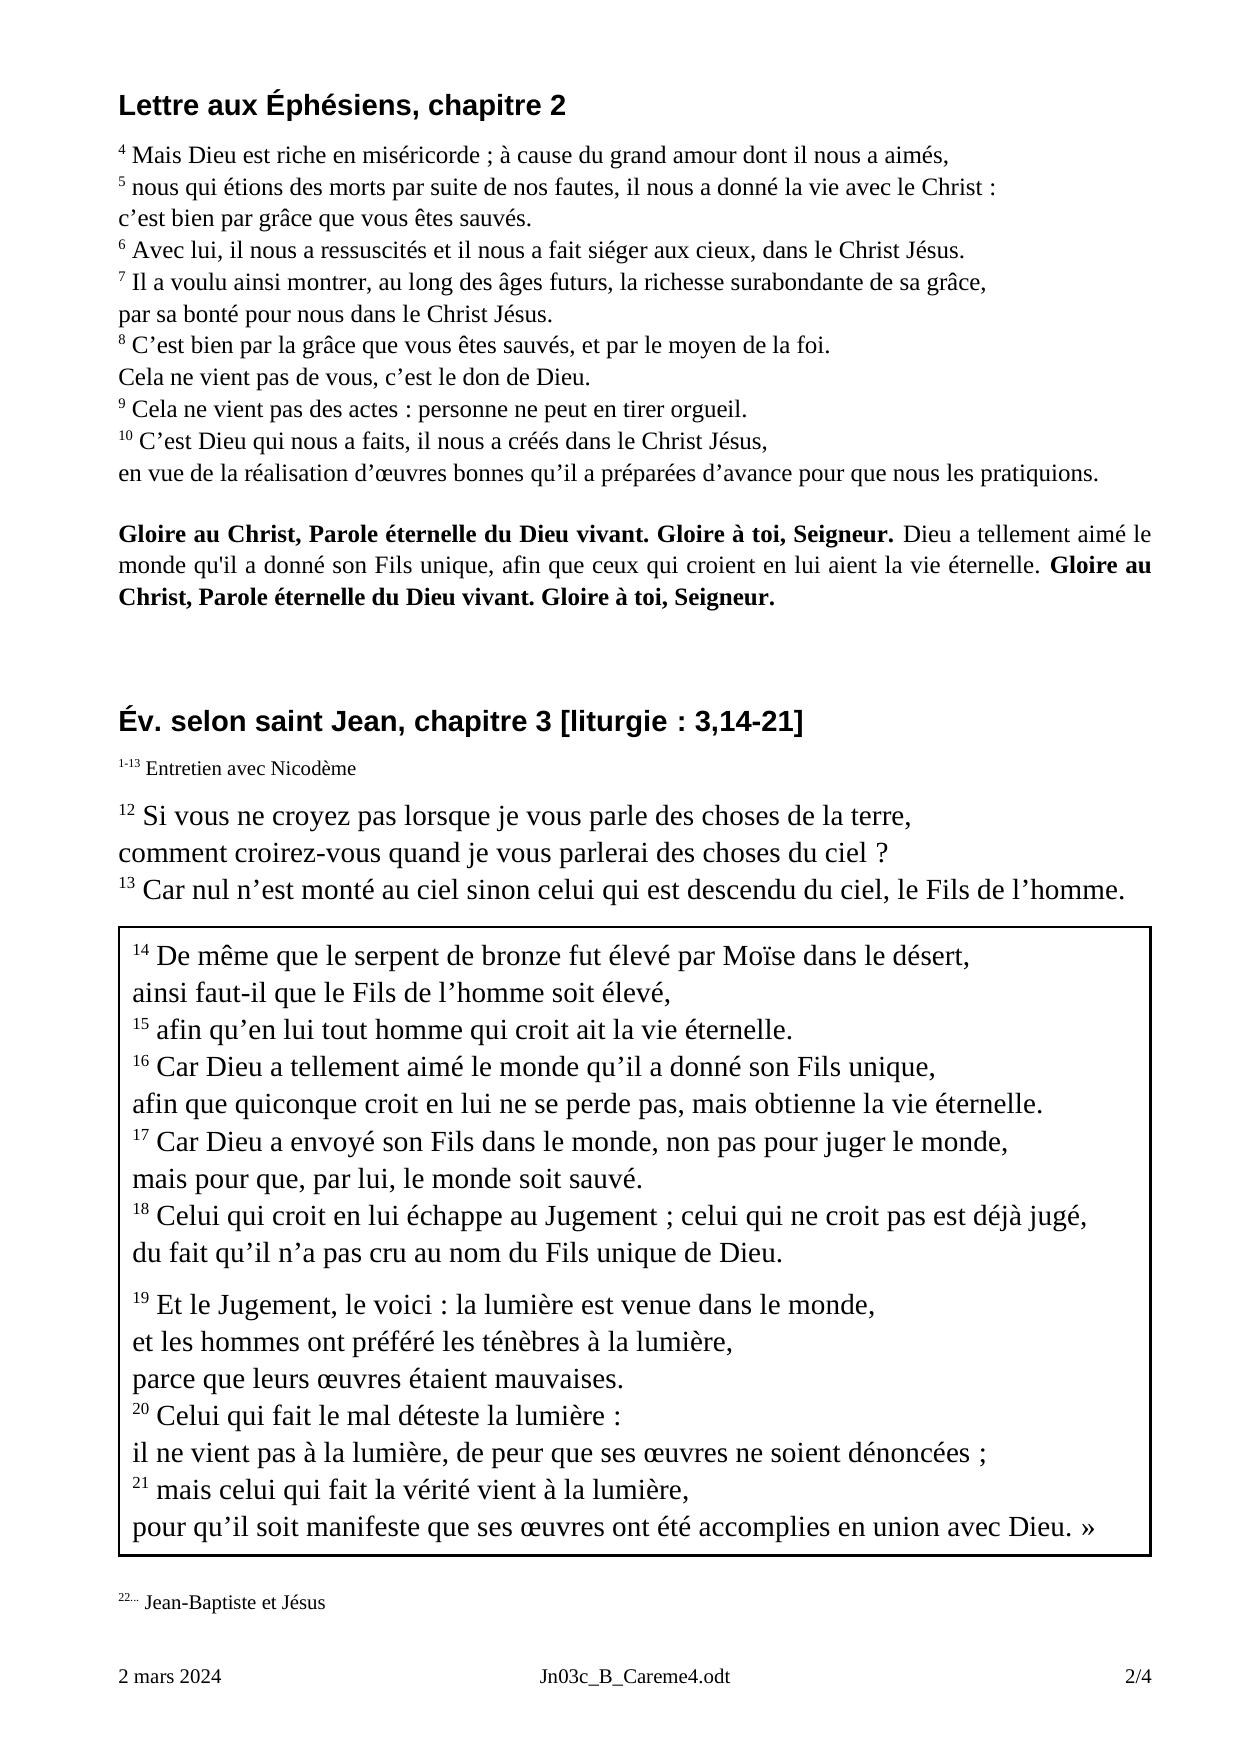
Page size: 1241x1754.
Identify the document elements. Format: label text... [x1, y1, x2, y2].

text 21 mais celui qui fait la vérité vient à la lumière, [120, 1459, 1149, 1497]
subtitle Év. selon saint Jean, chapitre 3 [liturgie : 3,14-21] [118, 704, 1152, 737]
text 9 Cela ne vient pas des actes : personne ne peut en tirer orgueil. [118, 395, 1152, 423]
text et les hommes ont préféré les ténèbres à la lumière, [120, 1311, 1149, 1348]
text 20 Celui qui fait le mal déteste la lumière : [120, 1385, 1149, 1422]
text 13 Car nul n’est monté au ciel sinon celui qui est descendu du ciel, le Fils de l’homme. [118, 874, 1152, 906]
text 10 C’est Dieu qui nous a faits, il nous a créés dans le Christ Jésus, [118, 427, 1152, 454]
text afin que quiconque croit en lui ne se perde pas, mais obtienne la vie éternelle. [120, 1074, 1149, 1111]
text 15 afin qu’en lui tout homme qui croit ait la vie éternelle. [120, 1000, 1149, 1037]
text Cela ne vient pas de vous, c’est le don de Dieu. [118, 363, 1152, 391]
text 7 Il a voulu ainsi montrer, au long des âges futurs, la richesse surabondante de sa grâce, [118, 268, 1152, 296]
text c’est bien par grâce que vous êtes sauvés. [118, 204, 1152, 232]
text comment croirez-vous quand je vous parlerai des choses du ciel ? [118, 837, 1152, 869]
subtitle Lettre aux Éphésiens, chapitre 2 [118, 88, 1152, 121]
text par sa bonté pour nous dans le Christ Jésus. [118, 300, 1152, 327]
text 14 De même que le serpent de bronze fut élevé par Moïse dans le désert, [120, 928, 1149, 963]
text 17 Car Dieu a envoyé son Fils dans le monde, non pas pour juger le monde, [120, 1111, 1149, 1148]
text 1-13 Entretien avec Nicodème [118, 757, 1152, 780]
text ainsi faut-il que le Fils de l’homme soit élevé, [120, 963, 1149, 1000]
text pour qu’il soit manifeste que ses œuvres ont été accomplies en union avec Dieu. » [120, 1497, 1149, 1554]
text en vue de la réalisation d’œuvres bonnes qu’il a préparées d’avance pour que nous les pratiquions. [118, 459, 1152, 486]
text 5 nous qui étions des morts par suite de nos fautes, il nous a donné la vie avec le Christ : [118, 173, 1152, 200]
text 18 Celui qui croit en lui échappe au Jugement ; celui qui ne croit pas est déjà jugé, [120, 1185, 1149, 1222]
text 6 Avec lui, il nous a ressuscités et il nous a fait siéger aux cieux, dans le Christ Jésus. [118, 236, 1152, 264]
text 8 C’est bien par la grâce que vous êtes sauvés, et par le moyen de la foi. [118, 332, 1152, 359]
text Gloire au Christ, Parole éternelle du Dieu vivant. Gloire à toi, Seigneur. Dieu a tellement aimé le monde qu'il a donné son Fils unique, afin que ceux qui croient en lui aient la vie éternelle. Gloire au Christ, Parole éternelle du Dieu vivant. Gloire à toi, Seigneur. [118, 520, 1152, 611]
text 12 Si vous ne croyez pas lorsque je vous parle des choses de la terre, [118, 799, 1152, 832]
text 19 Et le Jugement, le voici : la lumière est venue dans le monde, [120, 1274, 1149, 1311]
text du fait qu’il n’a pas cru au nom du Fils unique de Dieu. [120, 1222, 1149, 1268]
text parce que leurs œuvres étaient mauvaises. [120, 1348, 1149, 1385]
text 4 Mais Dieu est riche en miséricorde ; à cause du grand amour dont il nous a aimés, [118, 141, 1152, 169]
text il ne vient pas à la lumière, de peur que ses œuvres ne soient dénoncées ; [120, 1422, 1149, 1459]
text mais pour que, par lui, le monde soit sauvé. [120, 1148, 1149, 1185]
text 16 Car Dieu a tellement aimé le monde qu’il a donné son Fils unique, [120, 1037, 1149, 1074]
text 22... Jean-Baptiste et Jésus [118, 1591, 1152, 1614]
